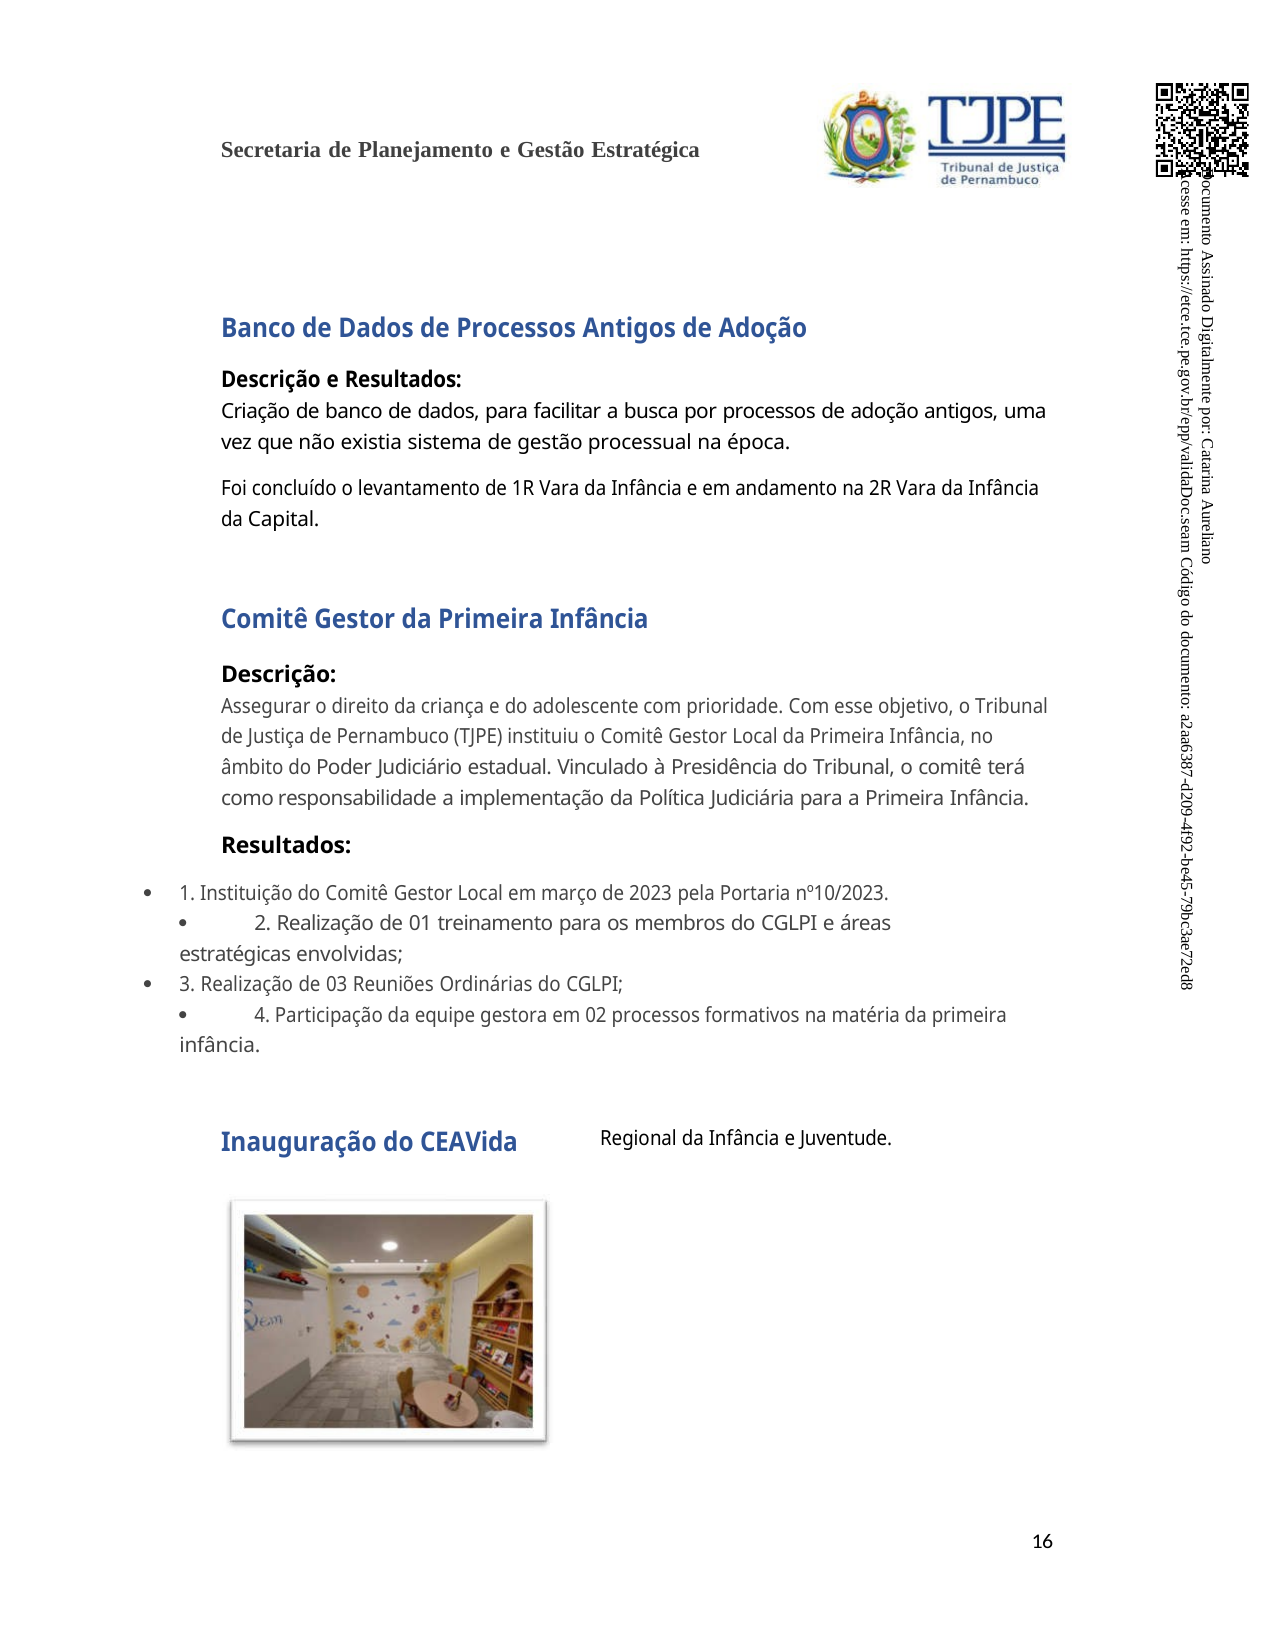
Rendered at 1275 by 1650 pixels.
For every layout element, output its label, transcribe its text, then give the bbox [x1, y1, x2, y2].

list 1. Instituição do Comitê Gestor Local em março de 2023 pela Portaria nº10/2023. [144, 878, 1176, 906]
text Regional da Infância e Juventude. [600, 1123, 1260, 1151]
subtitle [1219, 600, 1260, 637]
subtitle Resultados: [221, 829, 1176, 860]
subtitle [1219, 657, 1260, 689]
text Criação de banco de dados, para facilitar a busca por processos de adoção antigos, uma vez que não existia sistema de gestão processual na época. [221, 396, 1054, 455]
text Documento Assinado Digitalmente por: Catarina Aureliano [1198, 168, 1218, 995]
text Acesse em: https://etce.tce.pe.gov.br/epp/validaDoc.seam Código do documento: a2aa6387-d209-4f92-be45-79bc3ae72ed8 [1178, 168, 1197, 995]
subtitle Descrição: [221, 657, 1176, 689]
subtitle Comitê Gestor da Primeira Infância [221, 600, 1176, 637]
subtitle Banco de Dados de Processos Antigos de Adoção [1218, 172, 1260, 995]
list 4. Participação da equipe gestora em 02 processos formativos na matéria da primeira infância. [179, 1000, 1020, 1059]
text Foi concluído o levantamento de 1R Vara da Infância e em andamento na 2R Vara da Infância da Capital. [221, 473, 1054, 532]
text Secretaria de Planejamento e Gestão Estratégica [221, 136, 802, 162]
subtitle Inauguração do CEAVida [221, 1123, 554, 1159]
text Assegurar o direito da criança e do adolescente com prioridade. Com esse objetivo, o Tribunal de Justiça de Pernambuco (TJPE) instituiu o Comitê Gestor Local da Primeira Infância, no âmbito do Poder Judiciário estadual. Vinculado à Presidência do Tribunal, o comitê terá como responsabilidade a implementação da Política Judiciária para a Primeira Infância. [221, 691, 1054, 811]
list 2. Realização de 01 treinamento para os membros do CGLPI e áreas estratégicas envolvidas; [179, 908, 980, 967]
subtitle [1219, 829, 1260, 860]
subtitle Banco de Dados de Processos Antigos de Adoção [221, 177, 1178, 995]
subtitle [1219, 363, 1260, 394]
list 3. Realização de 03 Reuniões Ordinárias do CGLPI; [144, 969, 1260, 998]
subtitle Descrição e Resultados: [221, 363, 1176, 394]
